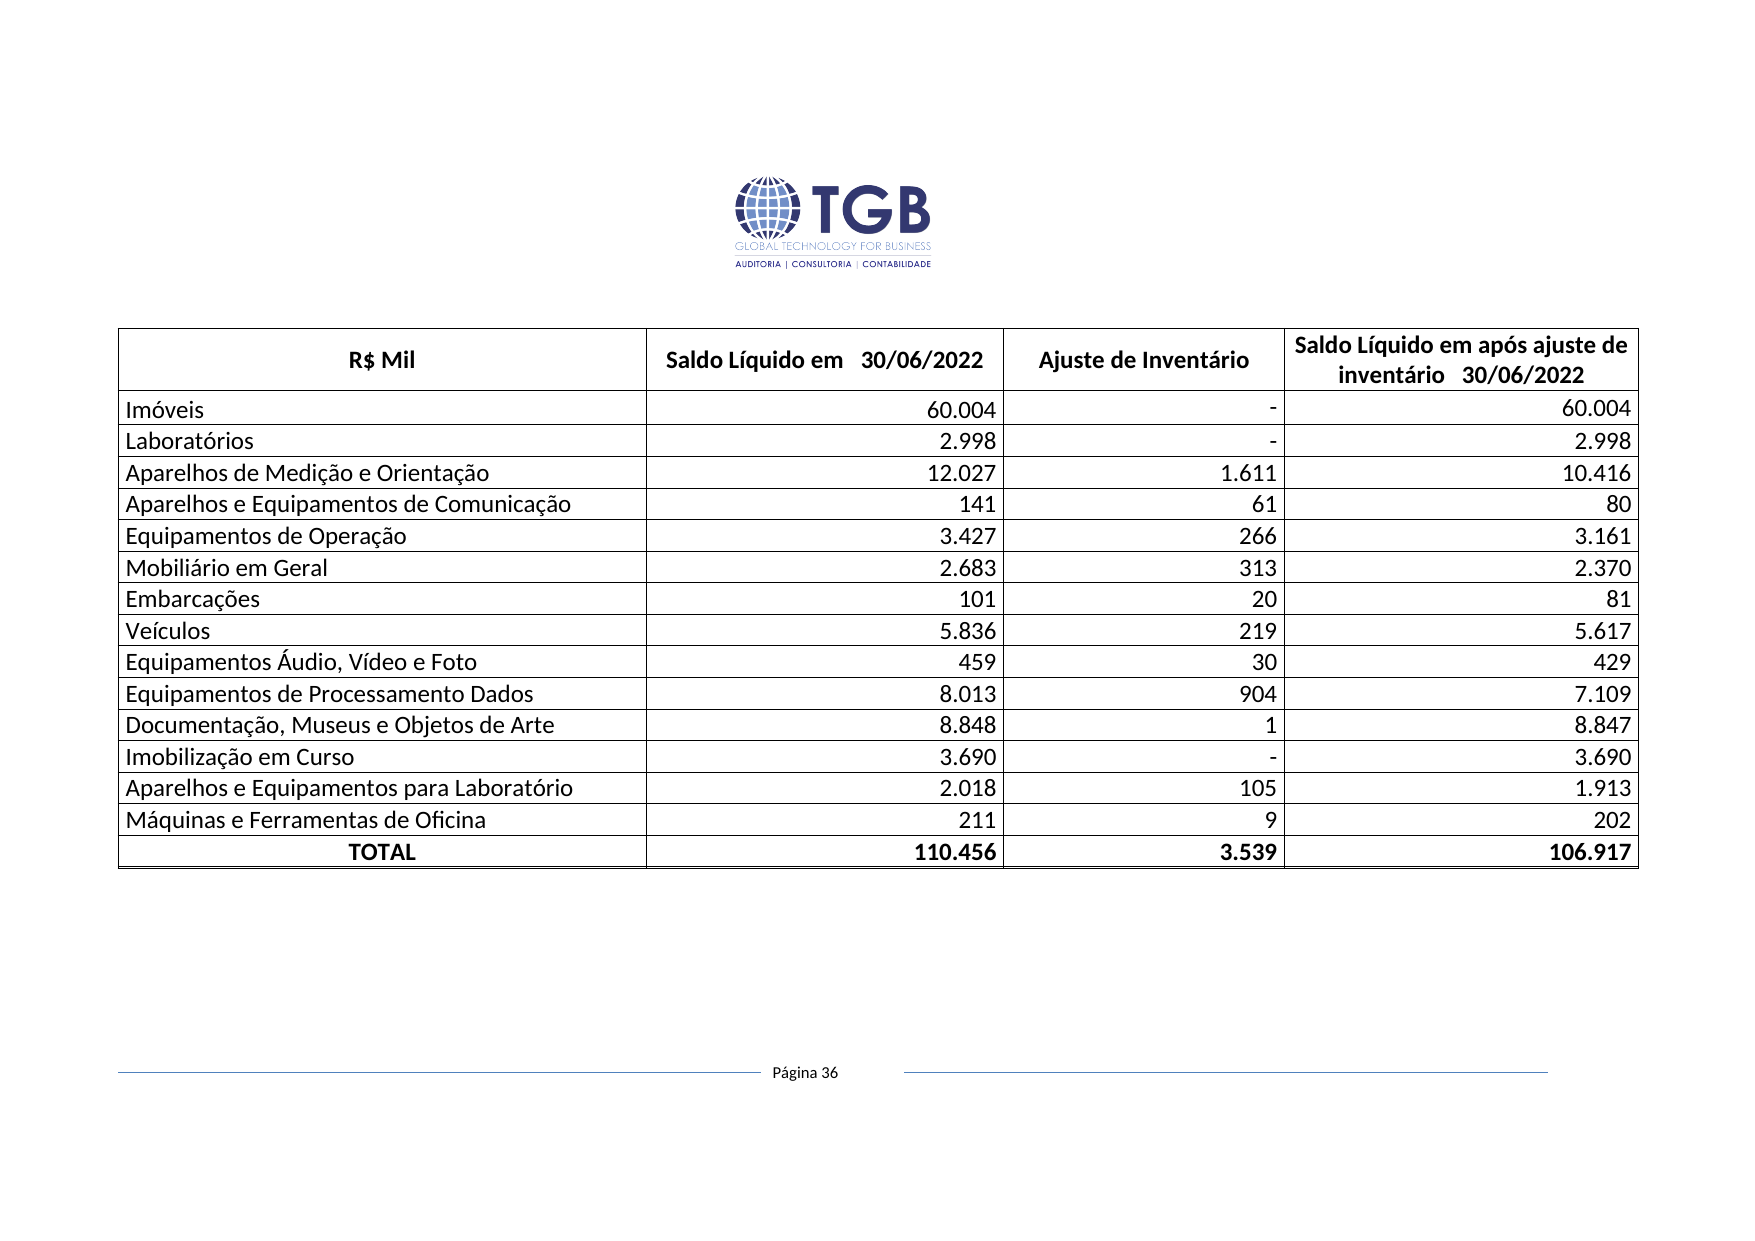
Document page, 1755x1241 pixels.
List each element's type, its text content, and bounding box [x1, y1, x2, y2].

table_cell Equipamentos Áudio, Vídeo e Foto [119, 646, 646, 677]
table_cell 80 [1285, 489, 1638, 519]
table_cell Aparelhos de Medição e Orientação [119, 457, 646, 487]
table_cell 12.027 [647, 457, 1003, 487]
table_cell 2.683 [647, 552, 1003, 582]
table_cell Documentação, Museus e Objetos de Arte [119, 710, 646, 740]
table_cell 8.847 [1285, 710, 1638, 740]
table_cell 30 [1004, 646, 1284, 677]
table_cell - [1004, 425, 1284, 456]
table_cell Imobilização em Curso [119, 741, 646, 772]
table_cell Mobiliário em Geral [119, 552, 646, 582]
table_cell 110.456 [647, 836, 1003, 866]
table_cell Aparelhos e Equipamentos de Comunicação [119, 489, 646, 519]
table_cell 1 [1004, 710, 1284, 740]
table_cell 9 [1004, 804, 1284, 835]
table_cell Equipamentos de Processamento Dados [119, 678, 646, 708]
table_cell 7.109 [1285, 678, 1638, 708]
table_cell - [1004, 391, 1284, 424]
table_cell 5.836 [647, 615, 1003, 645]
table_cell 60.004 [647, 391, 1003, 424]
table_cell 1.611 [1004, 457, 1284, 487]
table_cell 101 [647, 583, 1003, 614]
table_cell 3.161 [1285, 520, 1638, 551]
table_cell 211 [647, 804, 1003, 835]
table_cell TOTAL [119, 836, 646, 866]
table_cell 1.913 [1285, 773, 1638, 803]
table_cell 202 [1285, 804, 1638, 835]
table_header Saldo Líquido em 30/06/2022 [647, 329, 1003, 390]
table_cell Máquinas e Ferramentas de Oficina [119, 804, 646, 835]
table_cell 459 [647, 646, 1003, 677]
table_header Saldo Líquido em após ajuste de inventário 30/06/2022 [1285, 329, 1638, 390]
table_cell Laboratórios [119, 425, 646, 456]
table_cell 3.539 [1004, 836, 1284, 866]
table_cell 106.917 [1285, 836, 1638, 866]
table_cell Imóveis [119, 391, 646, 424]
table_cell 2.998 [647, 425, 1003, 456]
table_cell Aparelhos e Equipamentos para Laboratório [119, 773, 646, 803]
table_cell 2.018 [647, 773, 1003, 803]
table_cell 3.690 [647, 741, 1003, 772]
table_cell 61 [1004, 489, 1284, 519]
table_cell 8.013 [647, 678, 1003, 708]
table_cell Veículos [119, 615, 646, 645]
table_cell 8.848 [647, 710, 1003, 740]
table_cell 81 [1285, 583, 1638, 614]
table_cell 219 [1004, 615, 1284, 645]
table_cell Equipamentos de Operação [119, 520, 646, 551]
table_cell 20 [1004, 583, 1284, 614]
table_cell 313 [1004, 552, 1284, 582]
table_header Ajuste de Inventário [1004, 329, 1284, 390]
table_cell 429 [1285, 646, 1638, 677]
table_cell 141 [647, 489, 1003, 519]
table_cell 60.004 [1285, 391, 1638, 424]
table_cell 10.416 [1285, 457, 1638, 487]
table_cell - [1004, 741, 1284, 772]
table_cell 266 [1004, 520, 1284, 551]
table_cell Embarcações [119, 583, 646, 614]
table_header R$ Mil [119, 329, 646, 390]
table_cell 3.427 [647, 520, 1003, 551]
table_cell 105 [1004, 773, 1284, 803]
table_cell 904 [1004, 678, 1284, 708]
table_cell 2.998 [1285, 425, 1638, 456]
table_cell 2.370 [1285, 552, 1638, 582]
table_cell 5.617 [1285, 615, 1638, 645]
table_cell 3.690 [1285, 741, 1638, 772]
